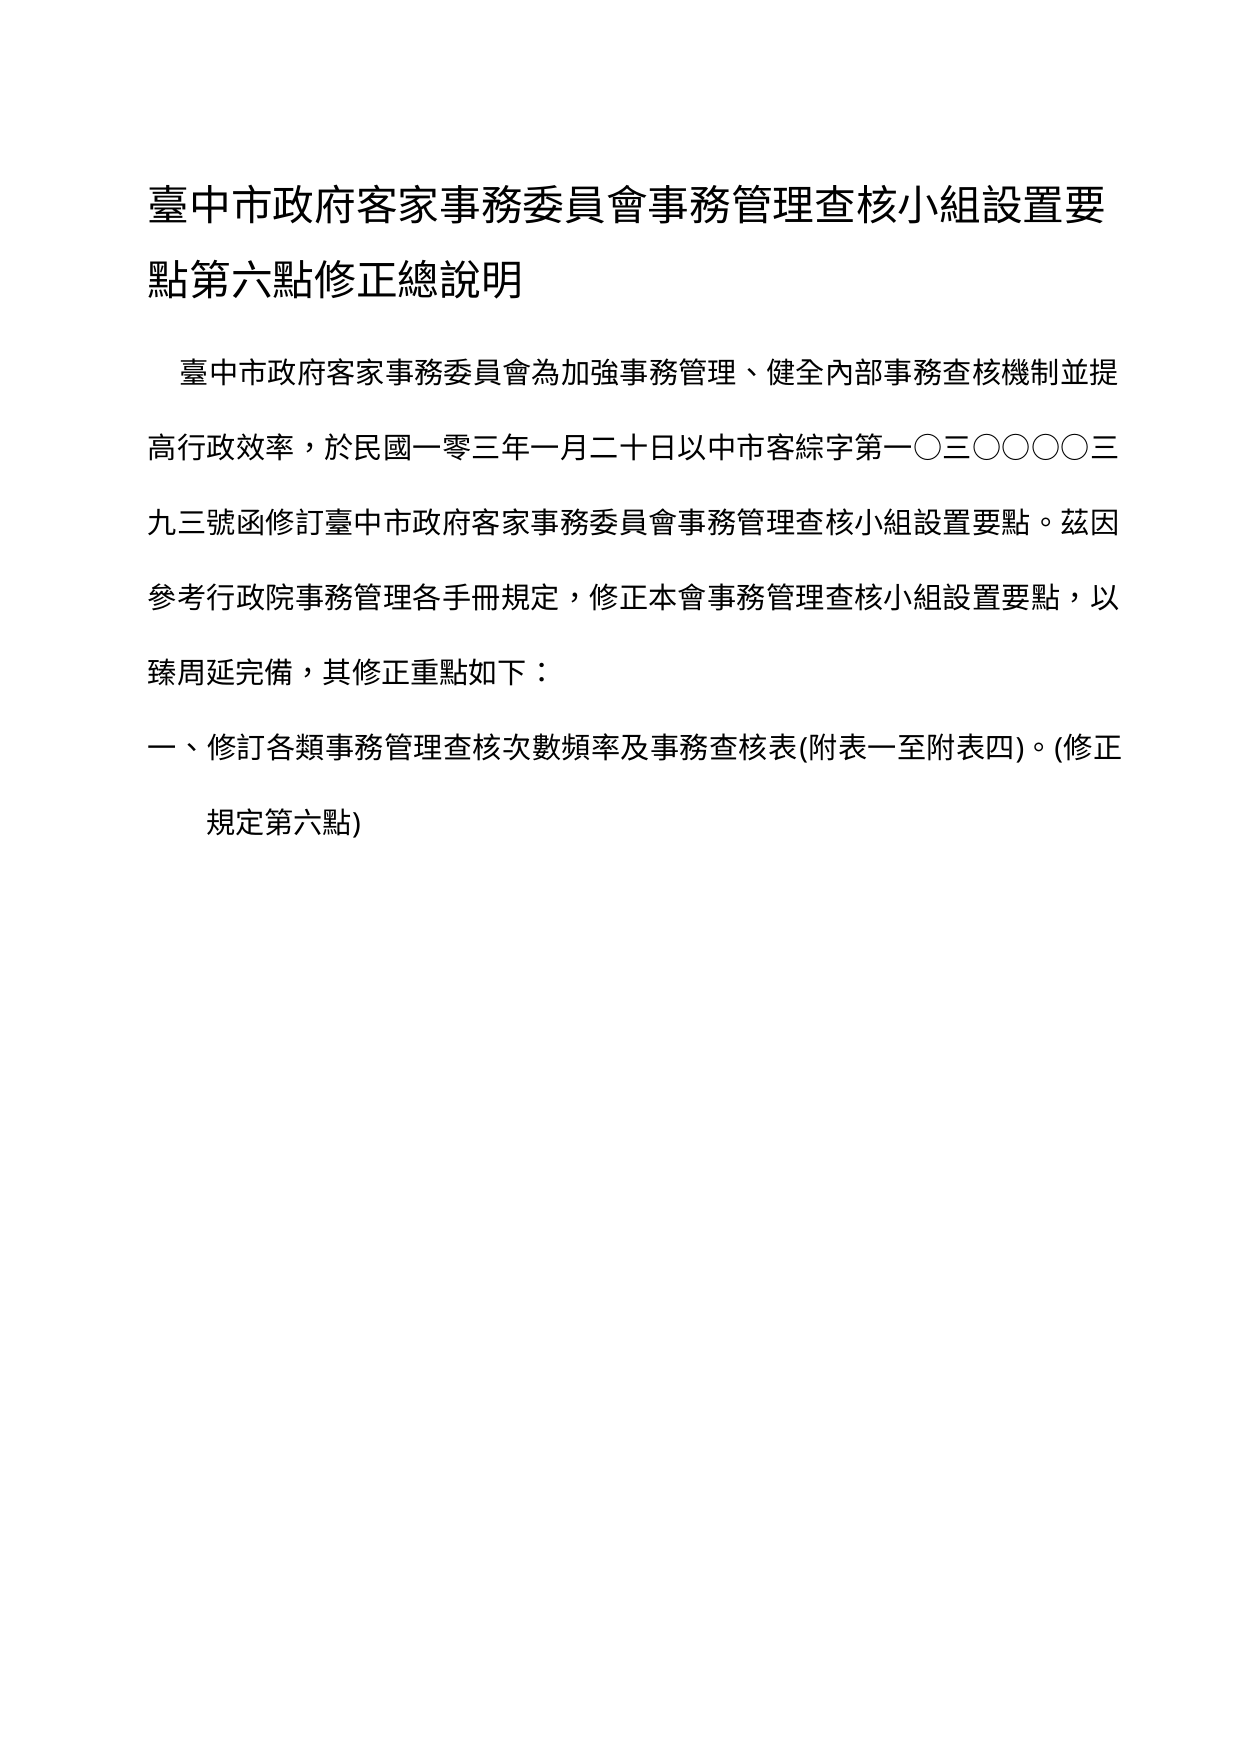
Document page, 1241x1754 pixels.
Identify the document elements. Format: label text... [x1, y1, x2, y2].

text 臺中市政府客家事務委員會為加強事務管理、健全內部事務查核機制並提高行政效率，於民國一零三年一月二十日以中市客綜字第一○三○○○○三九三號函修訂臺中市政府客家事務委員會事務管理查核小組設置要點。茲因參考行政院事務管理各手冊規定，修正本會事務管理查核小組設置要點，以臻周延完備，其修正重點如下： [148, 333, 1122, 708]
text 臺中市政府客家事務委員會事務管理查核小組設置要點第六點修正總說明 [148, 164, 1122, 314]
text 一、修訂各類事務管理查核次數頻率及事務查核表(附表一至附表四)。(修正規定第六點) [148, 708, 1122, 858]
